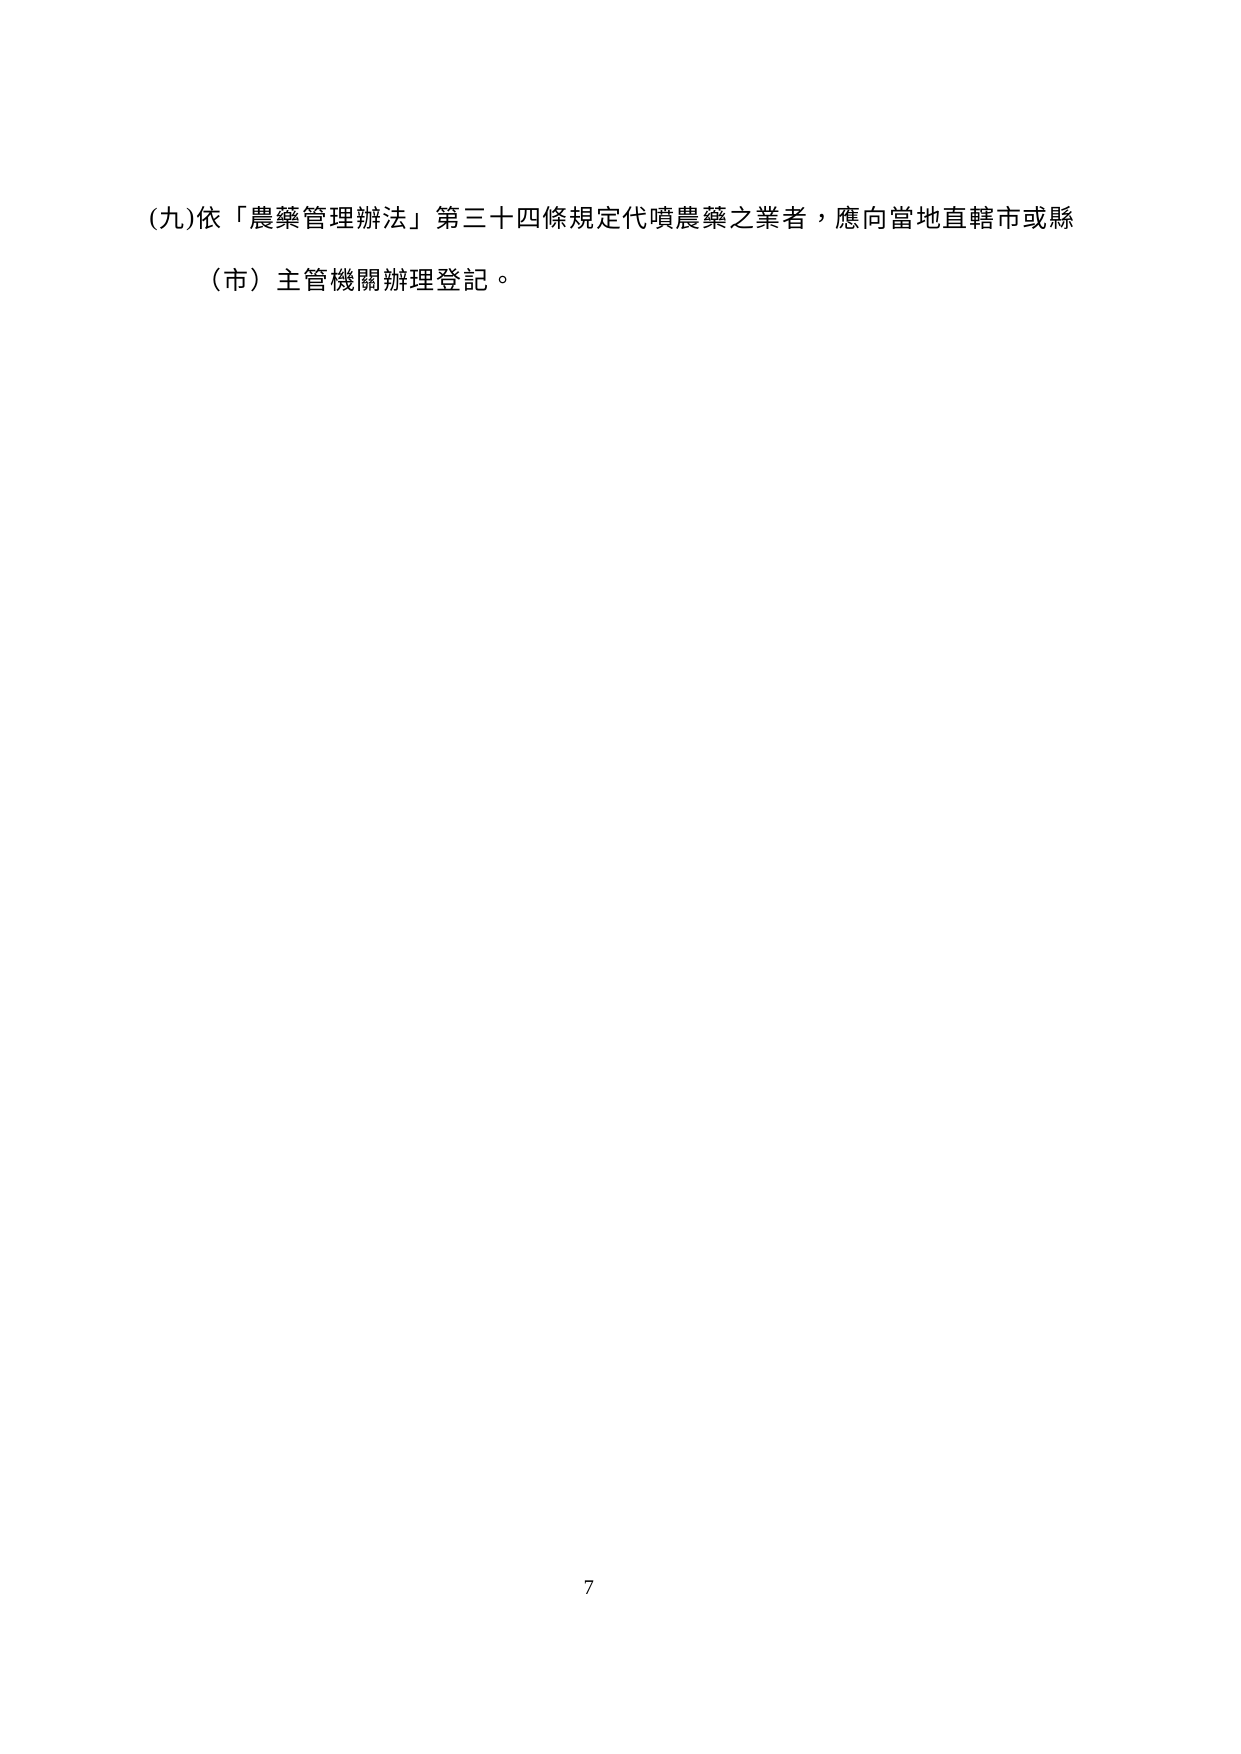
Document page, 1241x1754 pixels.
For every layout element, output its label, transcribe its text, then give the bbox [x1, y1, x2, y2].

text (九)依「農藥管理辦法」第三十四條規定代噴農藥之業者，應向當地直轄市或縣（市）主管機關辦理登記。 [149, 175, 1078, 300]
